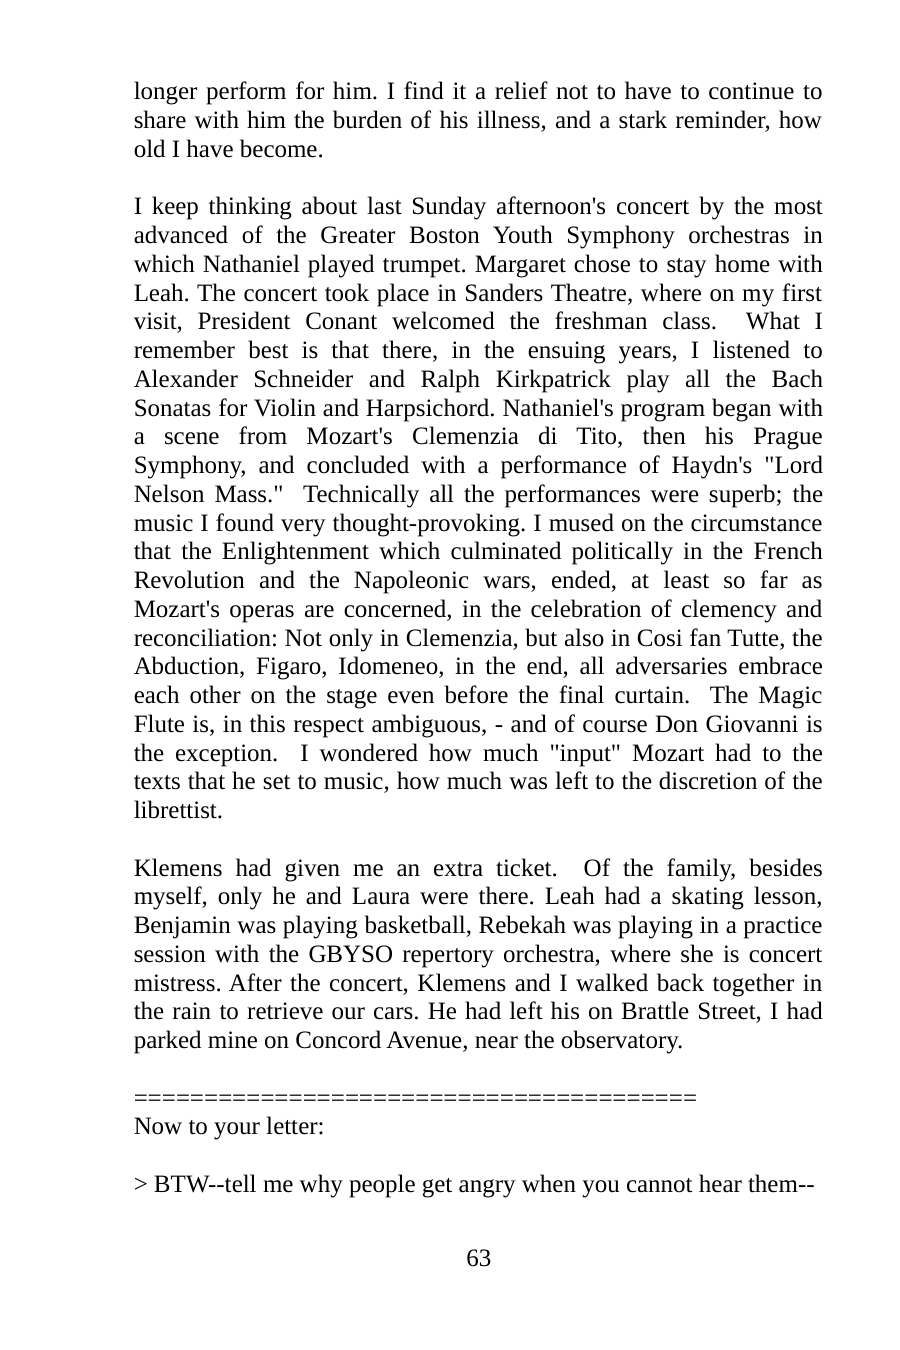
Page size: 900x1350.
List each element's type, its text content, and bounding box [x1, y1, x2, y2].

text > BTW--tell me why people get angry when you cannot hear them-- [133, 1169, 823, 1198]
text longer perform for him. I find it a relief not to have to continue to share with him the burden of his illness, and a stark reminder, how old I have become. [133, 76, 823, 163]
text Now to your letter: [133, 1111, 823, 1140]
text I keep thinking about last Sunday afternoon's concert by the most advanced of the Greater Boston Youth Symphony orchestras in which Nathaniel played trumpet. Margaret chose to stay home with Leah. The concert took place in Sanders Theatre, where on my first visit, President Conant welcomed the freshman class. What I remember best is that there, in the ensuing years, I listened to Alexander Schneider and Ralph Kirkpatrick play all the Bach Sonatas for Violin and Harpsichord. Nathaniel's program began with a scene from Mozart's Clemenzia di Tito, then his Prague Symphony, and concluded with a performance of Haydn's "Lord Nelson Mass." Technically all the performances were superb; the music I found very thought-provoking. I mused on the circumstance that the Enlightenment which culminated politically in the French Revolution and the Napoleonic wars, ended, at least so far as Mozart's operas are concerned, in the celebration of clemency and reconciliation: Not only in Clemenzia, but also in Cosi fan Tutte, the Abduction, Figaro, Idomeneo, in the end, all adversaries embrace each other on the stage even before the final curtain. The Magic Flute is, in this respect ambiguous, - and of course Don Giovanni is the exception. I wondered how much "input" Mozart had to the texts that he set to music, how much was left to the discretion of the librettist. [133, 191, 823, 824]
text ======================================== [133, 1083, 823, 1111]
text Klemens had given me an extra ticket. Of the family, besides myself, only he and Laura were there. Leah had a skating lesson, Benjamin was playing basketball, Rebekah was playing in a practice session with the GBYSO repertory orchestra, where she is concert mistress. After the concert, Klemens and I walked back together in the rain to retrieve our cars. He had left his on Brattle Street, I had parked mine on Concord Avenue, near the observatory. [133, 853, 823, 1054]
